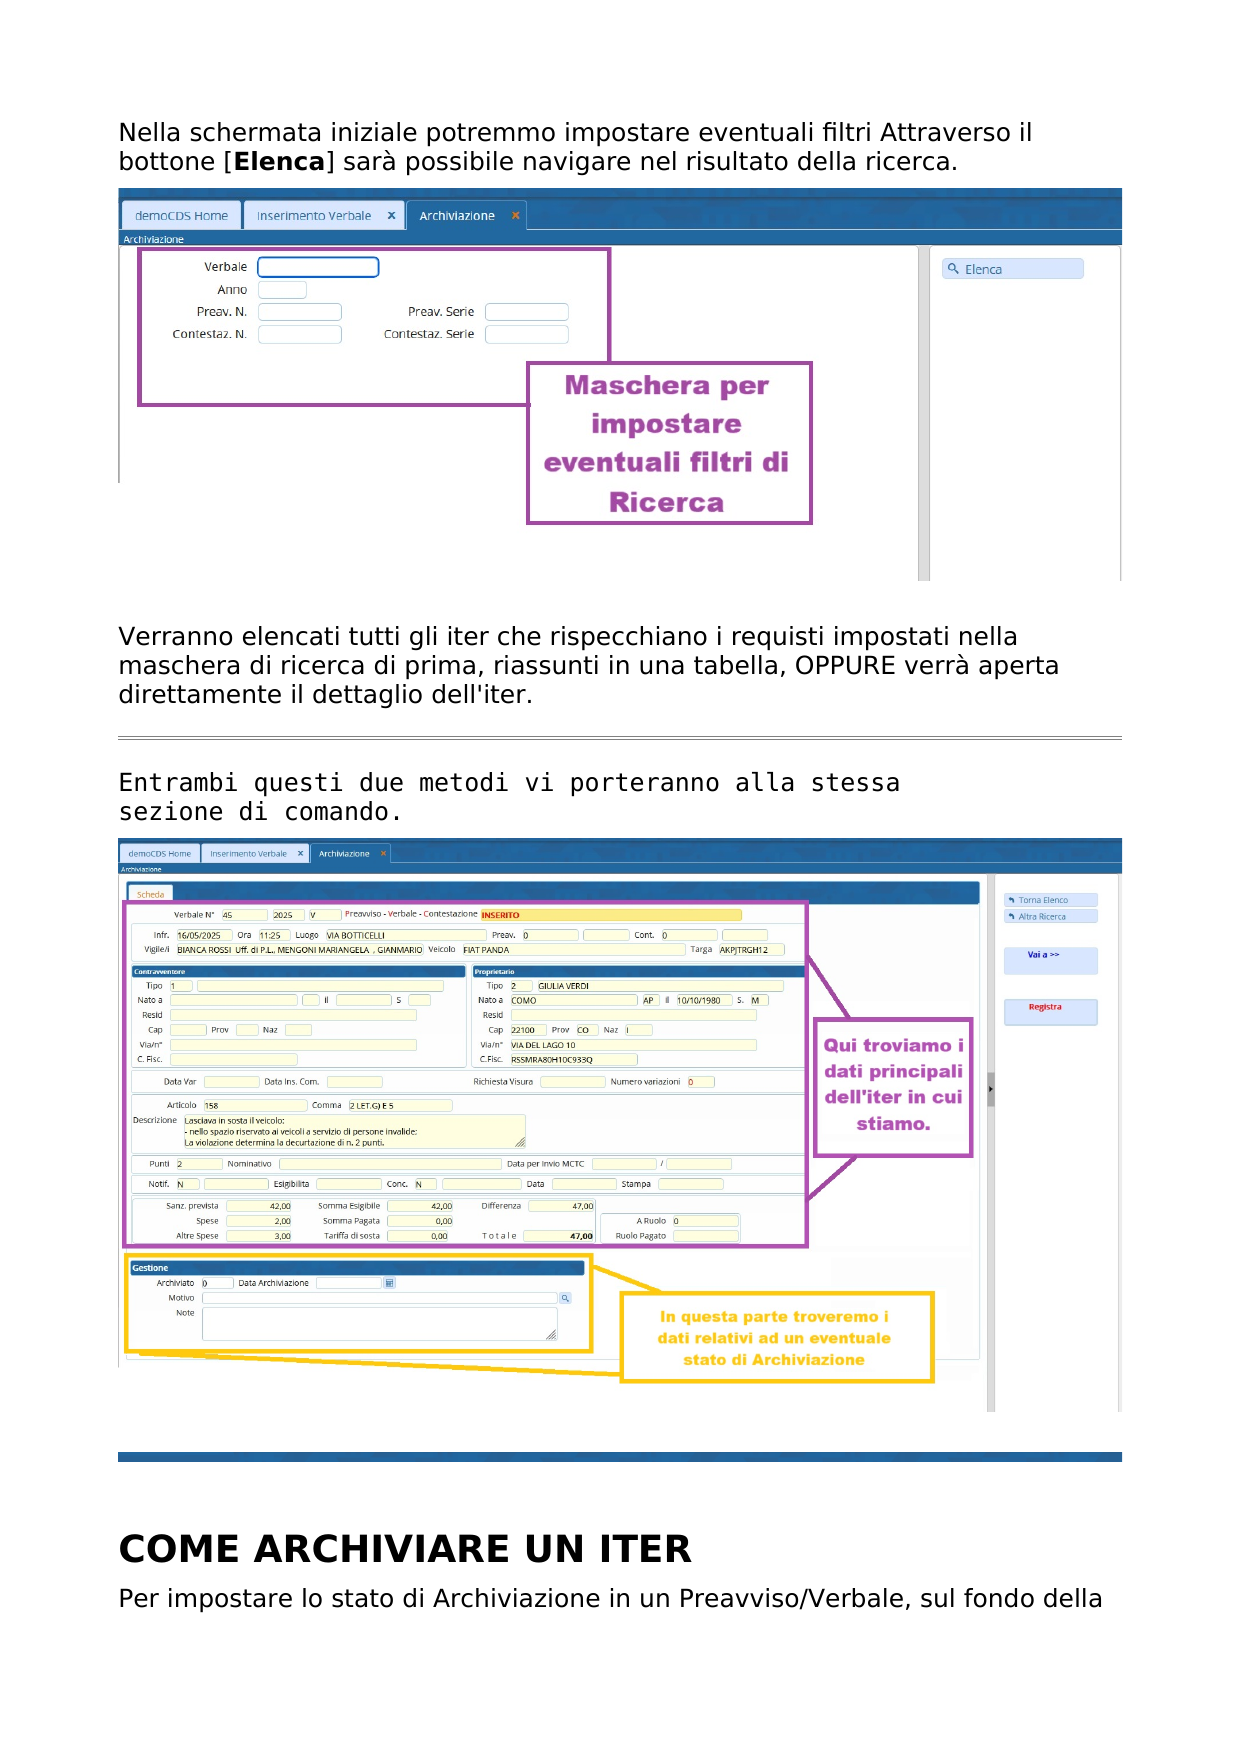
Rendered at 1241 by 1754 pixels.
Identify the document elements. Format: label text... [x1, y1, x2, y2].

text Entrambi questi due metodi vi porteranno alla stessa sezione di comando. [118, 768, 1122, 827]
picture [118, 1452, 1123, 1462]
picture [118, 838, 1123, 1412]
subtitle COME ARCHIVIARE UN ITER [118, 1528, 1122, 1571]
text Nella schermata iniziale potremmo impostare eventuali filtri Attraverso il bottone [Elenca] sarà possibile navigare nel risultato della ricerca. [118, 118, 1122, 176]
text Per impostare lo stato di Archiviazione in un Preavviso/Verbale, sul fondo della [118, 1584, 1122, 1613]
text Verranno elencati tutti gli iter che rispecchiano i requisti impostati nella maschera di ricerca di prima, riassunti in una tabella, OPPURE verrà aperta direttamente il dettaglio dell'iter. [118, 622, 1122, 709]
picture [118, 188, 1123, 581]
